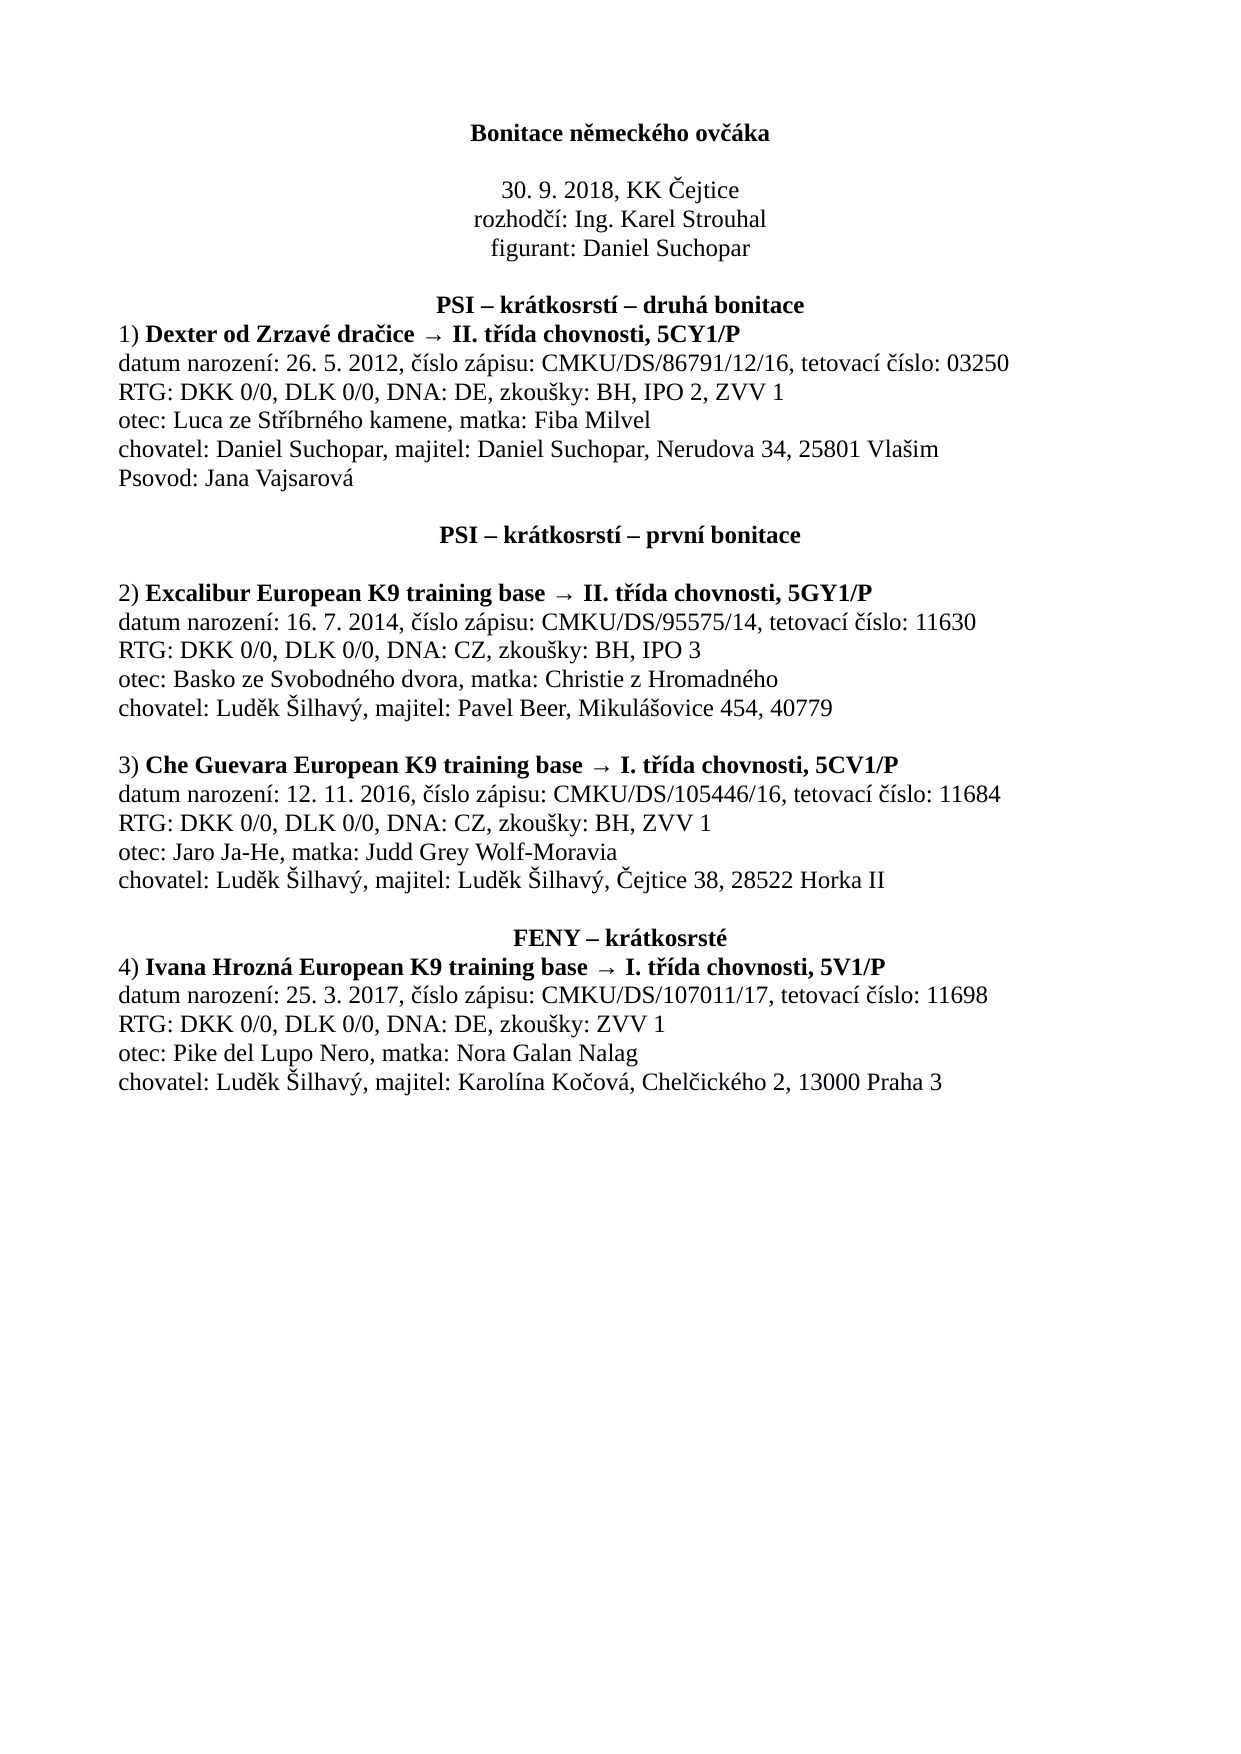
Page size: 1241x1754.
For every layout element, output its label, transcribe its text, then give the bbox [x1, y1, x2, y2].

text Bonitace německého ovčáka [118, 118, 1122, 147]
text datum narození: 12. 11. 2016, číslo zápisu: CMKU/DS/105446/16, tetovací číslo: 11684 [118, 779, 1122, 808]
text rozhodčí: Ing. Karel Strouhal [118, 204, 1122, 233]
text 4) Ivana Hrozná European K9 training base → I. třída chovnosti, 5V1/P [118, 952, 1122, 981]
text RTG: DKK 0/0, DLK 0/0, DNA: CZ, zkoušky: BH, ZVV 1 [118, 808, 1122, 837]
text 3) Che Guevara European K9 training base → I. třída chovnosti, 5CV1/P [118, 751, 1122, 779]
text chovatel: Daniel Suchopar, majitel: Daniel Suchopar, Nerudova 34, 25801 Vlašim [118, 434, 1122, 463]
text Psovod: Jana Vajsarová [118, 463, 1122, 492]
text otec: Jaro Ja-He, matka: Judd Grey Wolf-Moravia [118, 837, 1122, 866]
text datum narození: 25. 3. 2017, číslo zápisu: CMKU/DS/107011/17, tetovací číslo: 11698 [118, 981, 1122, 1009]
text 2) Excalibur European K9 training base → II. třída chovnosti, 5GY1/P [118, 578, 1122, 607]
text RTG: DKK 0/0, DLK 0/0, DNA: DE, zkoušky: ZVV 1 [118, 1009, 1122, 1038]
text datum narození: 16. 7. 2014, číslo zápisu: CMKU/DS/95575/14, tetovací číslo: 11630 [118, 607, 1122, 636]
text 30. 9. 2018, KK Čejtice [118, 176, 1122, 204]
text figurant: Daniel Suchopar [118, 233, 1122, 262]
text otec: Pike del Lupo Nero, matka: Nora Galan Nalag [118, 1038, 1122, 1067]
text otec: Basko ze Svobodného dvora, matka: Christie z Hromadného [118, 664, 1122, 693]
text PSI – krátkosrstí – první bonitace [118, 521, 1122, 549]
text PSI – krátkosrstí – druhá bonitace [118, 291, 1122, 319]
text RTG: DKK 0/0, DLK 0/0, DNA: DE, zkoušky: BH, IPO 2, ZVV 1 [118, 377, 1122, 406]
text 1) Dexter od Zrzavé dračice → II. třída chovnosti, 5CY1/P [118, 319, 1122, 348]
text datum narození: 26. 5. 2012, číslo zápisu: CMKU/DS/86791/12/16, tetovací číslo: 03250 [118, 348, 1122, 377]
text otec: Luca ze Stříbrného kamene, matka: Fiba Milvel [118, 406, 1122, 434]
text chovatel: Luděk Šilhavý, majitel: Karolína Kočová, Chelčického 2, 13000 Praha 3 [118, 1067, 1122, 1096]
text chovatel: Luděk Šilhavý, majitel: Luděk Šilhavý, Čejtice 38, 28522 Horka II [118, 866, 1122, 894]
text FENY – krátkosrsté [118, 923, 1122, 952]
text RTG: DKK 0/0, DLK 0/0, DNA: CZ, zkoušky: BH, IPO 3 [118, 636, 1122, 664]
text chovatel: Luděk Šilhavý, majitel: Pavel Beer, Mikulášovice 454, 40779 [118, 693, 1122, 722]
